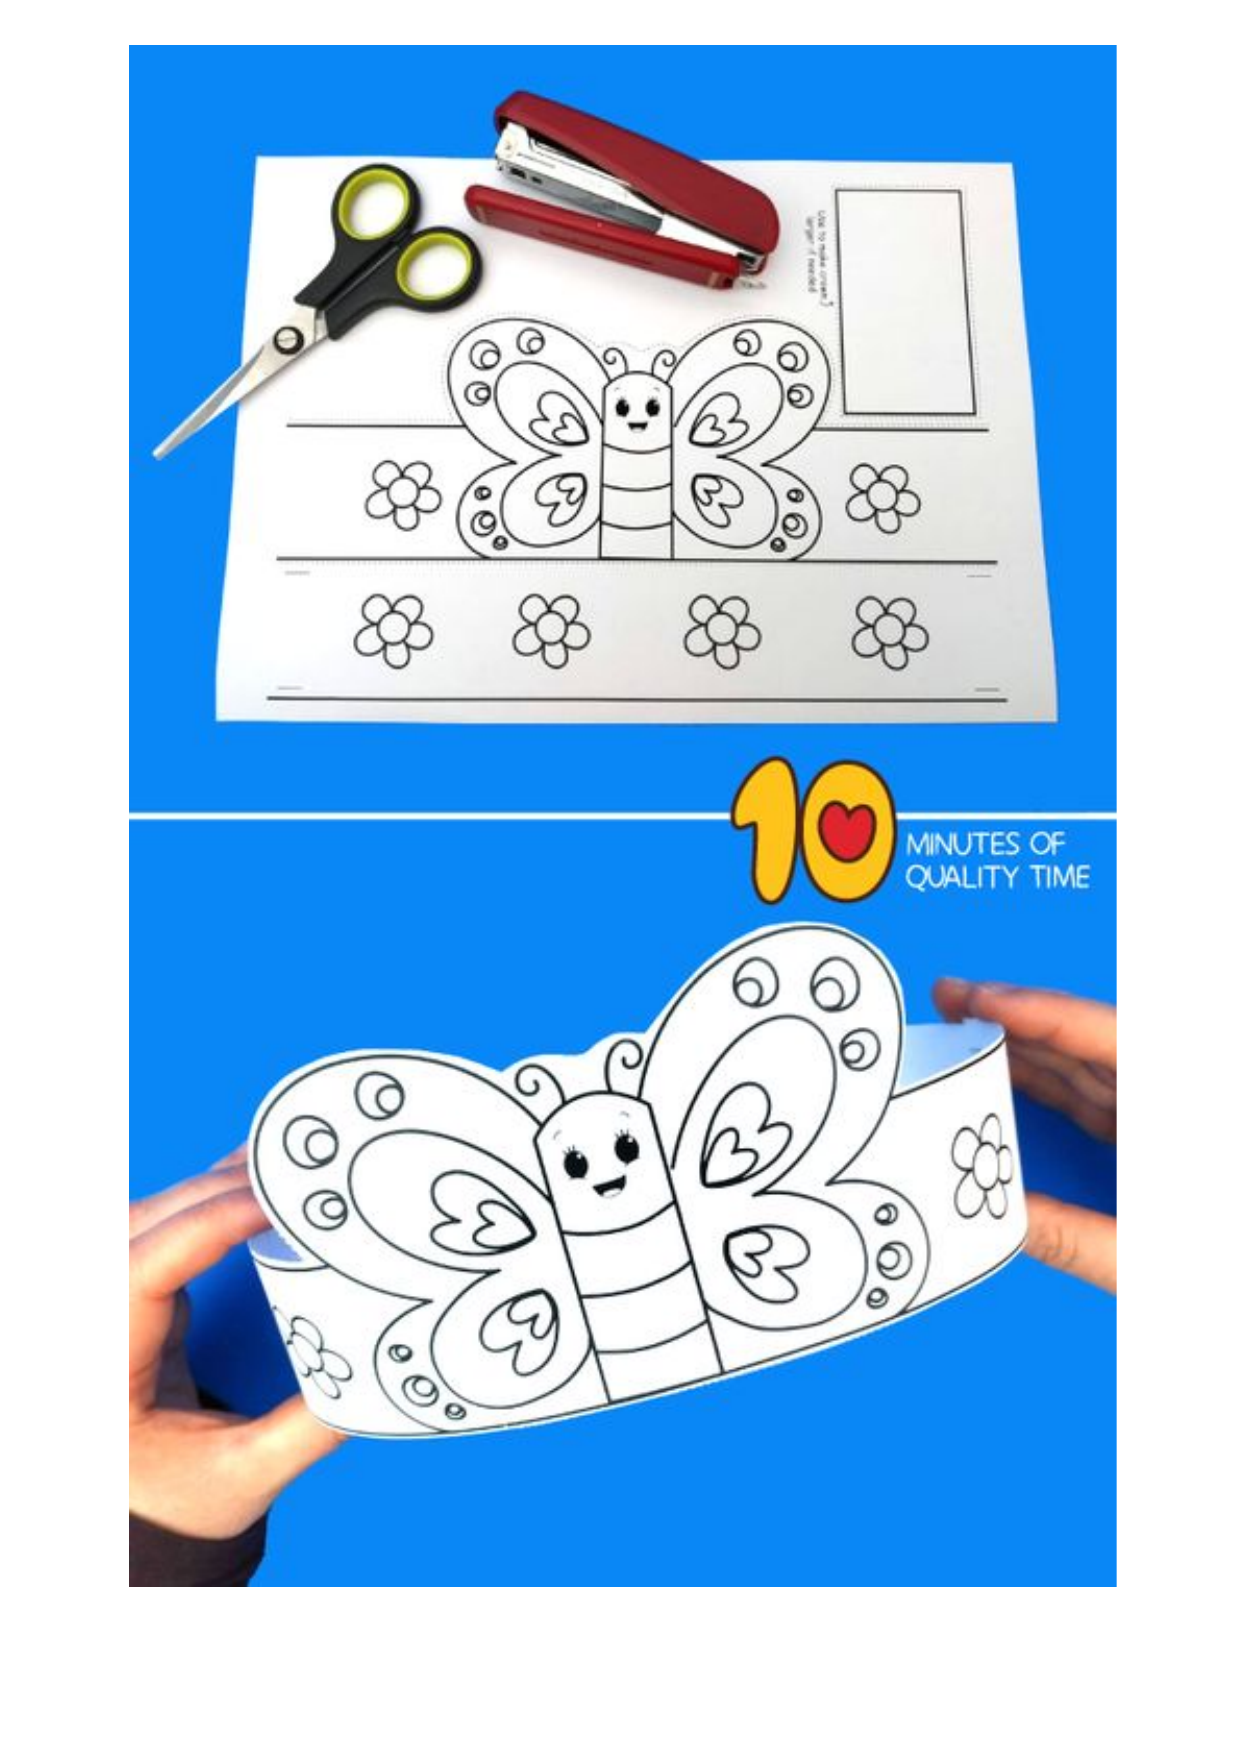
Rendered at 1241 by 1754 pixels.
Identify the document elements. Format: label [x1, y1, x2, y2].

picture [129, 45, 1117, 1587]
